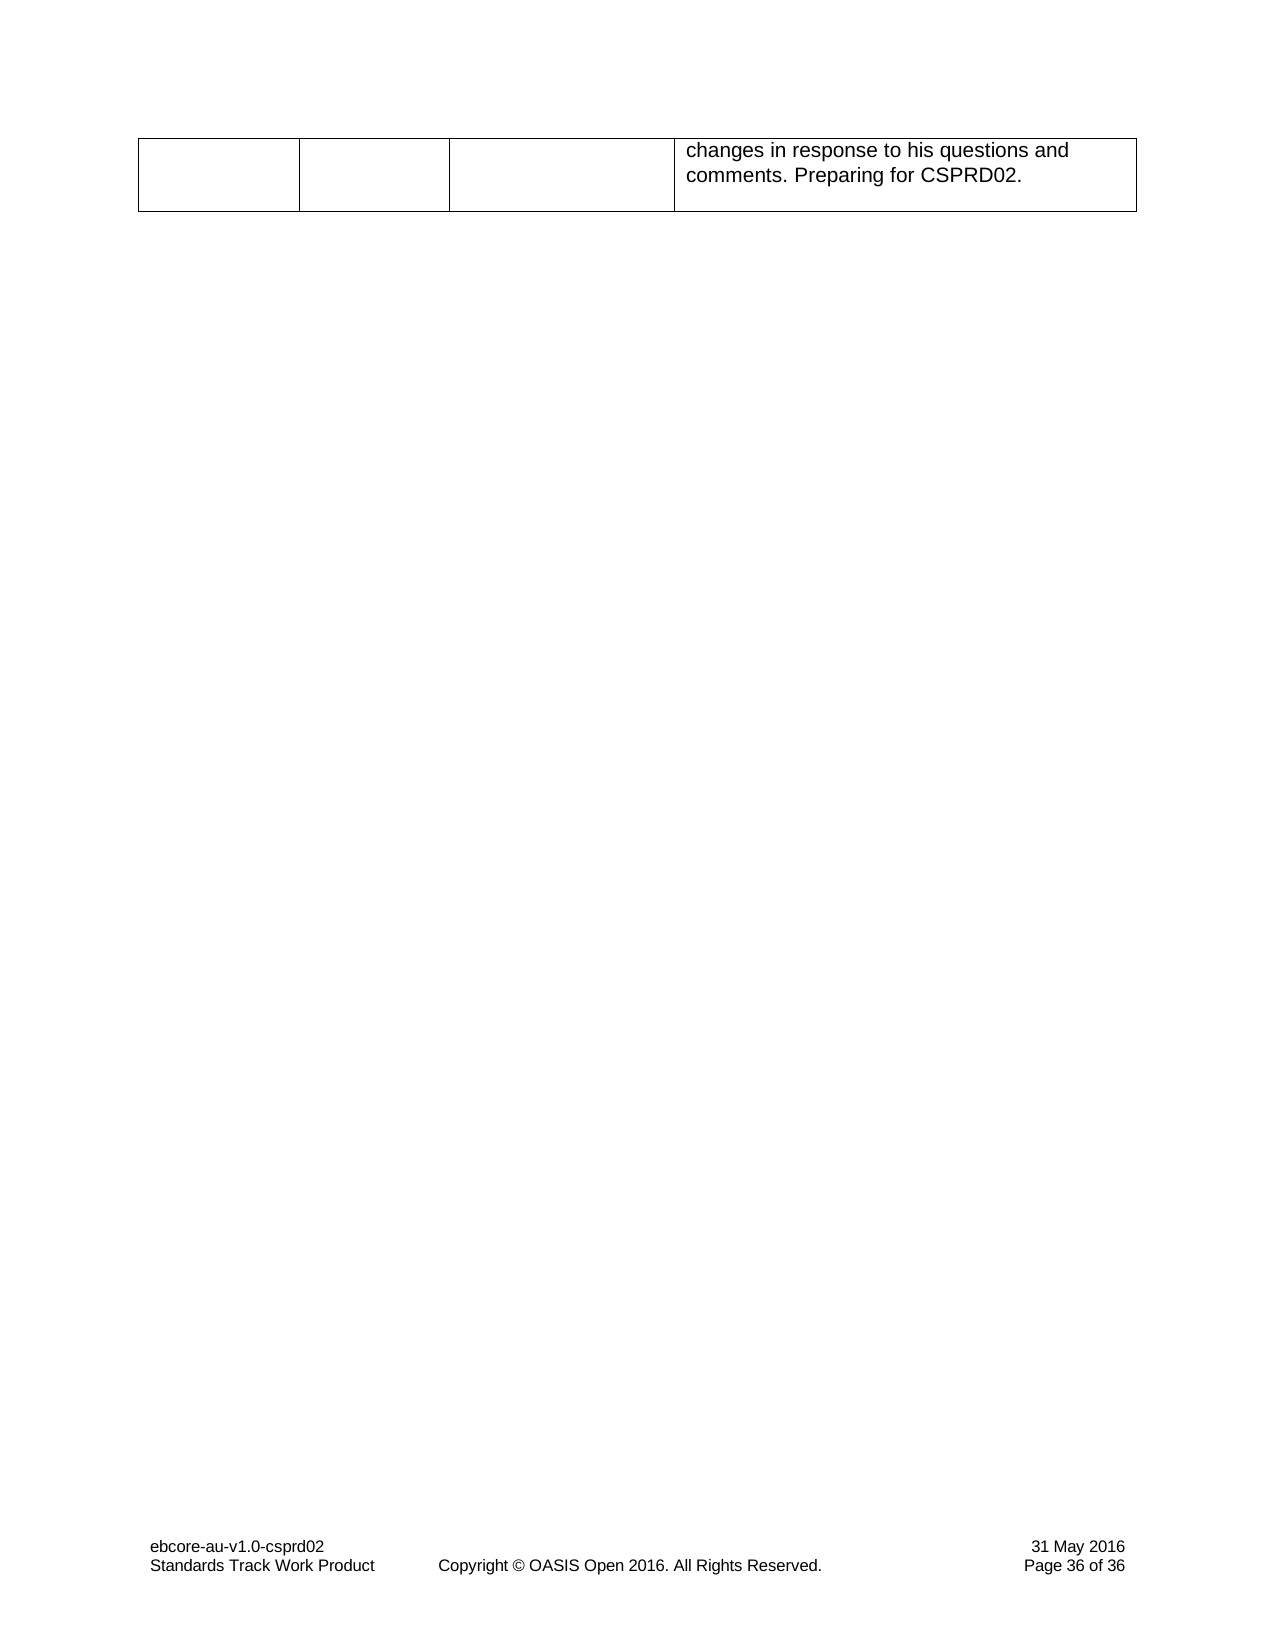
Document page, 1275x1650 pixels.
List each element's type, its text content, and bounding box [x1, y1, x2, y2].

table_cell [300, 139, 449, 211]
table_cell changes in response to his questions and comments. Preparing for CSPRD02. [675, 139, 1136, 211]
table_cell [450, 139, 674, 211]
table_cell [139, 139, 299, 211]
